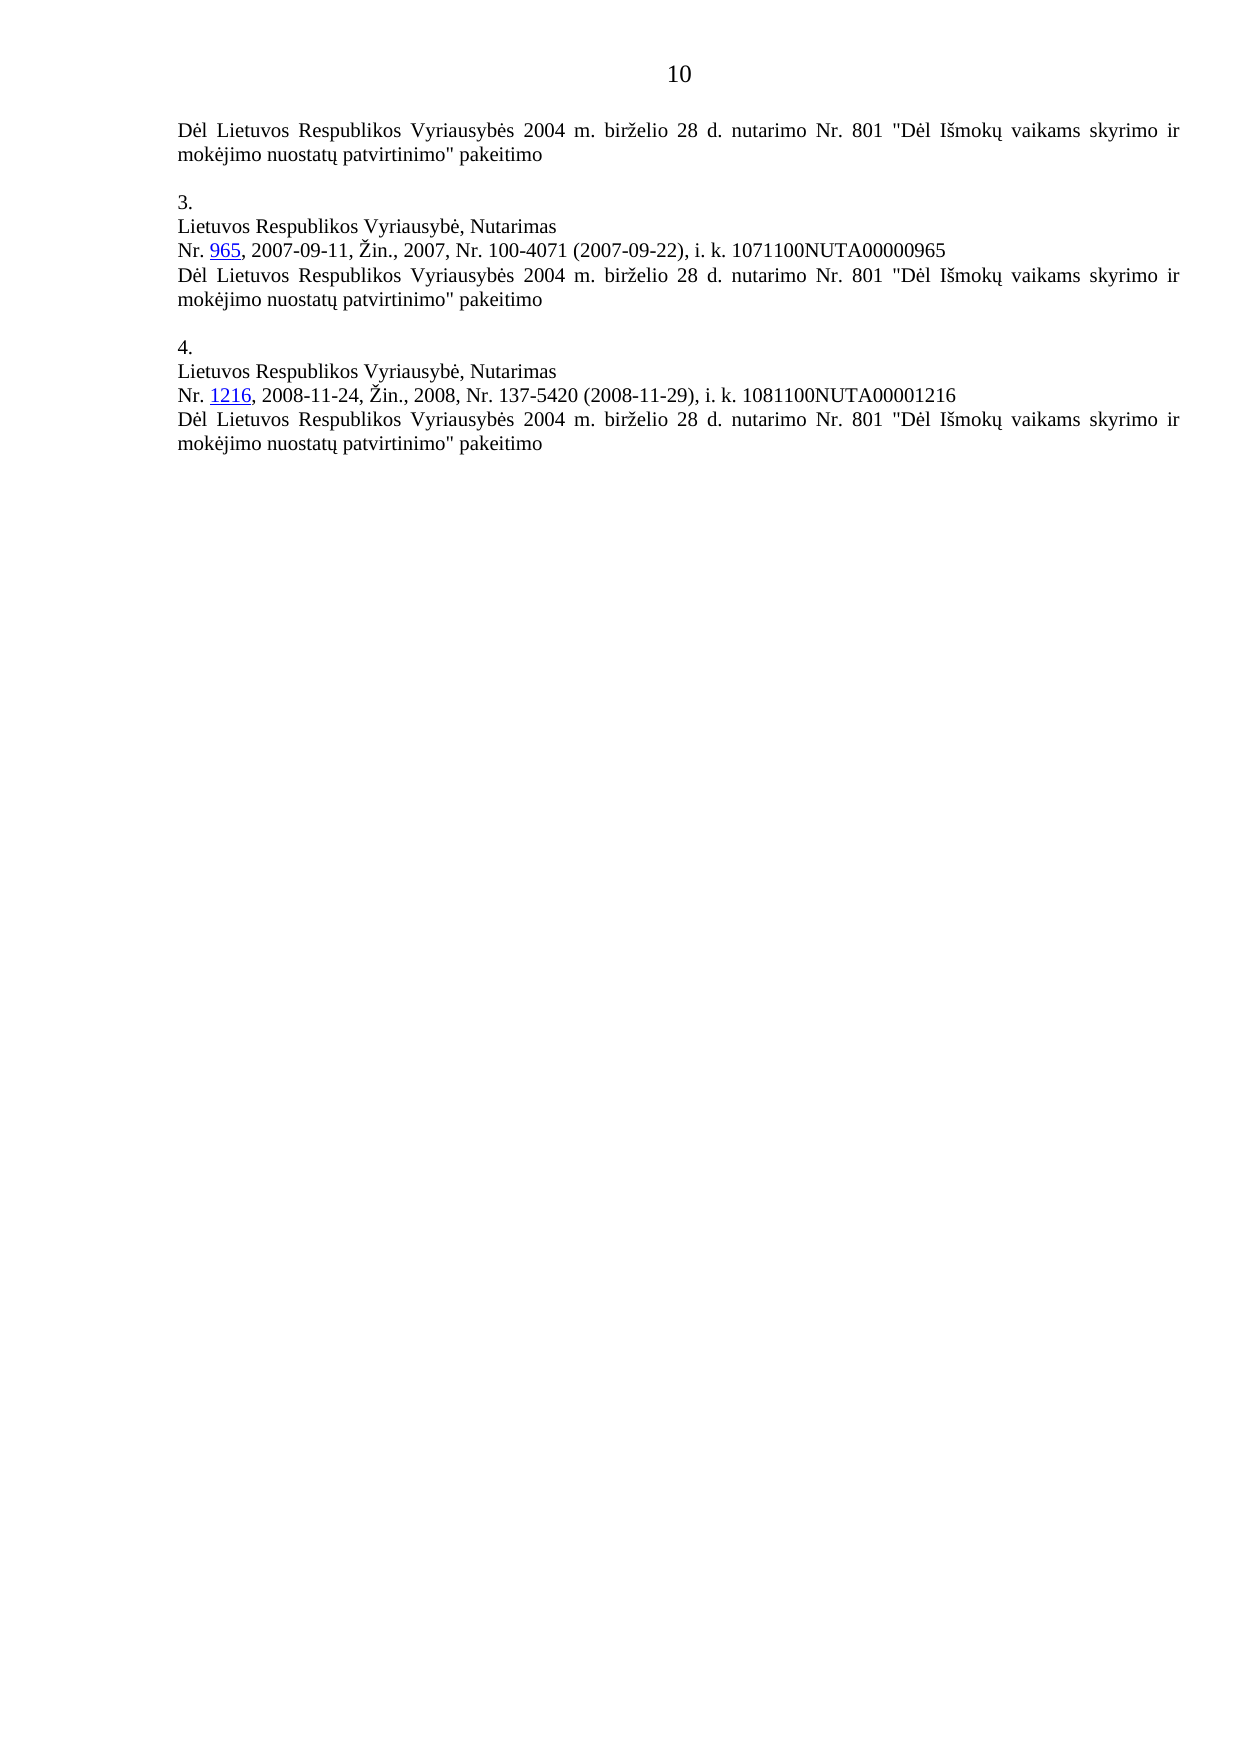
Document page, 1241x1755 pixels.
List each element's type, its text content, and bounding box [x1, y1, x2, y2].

text Nr. 965, 2007-09-11, Žin., 2007, Nr. 100-4071 (2007-09-22), i. k. 1071100NUTA00000965 [177, 238, 1181, 262]
text Dėl Lietuvos Respublikos Vyriausybės 2004 m. birželio 28 d. nutarimo Nr. 801 "Dėl Išmokų vaikams skyrimo ir mokėjimo nuostatų patvirtinimo" pakeitimo [177, 118, 1181, 166]
text Nr. 1216, 2008-11-24, Žin., 2008, Nr. 137-5420 (2008-11-29), i. k. 1081100NUTA00001216 [177, 383, 1181, 407]
text Dėl Lietuvos Respublikos Vyriausybės 2004 m. birželio 28 d. nutarimo Nr. 801 "Dėl Išmokų vaikams skyrimo ir mokėjimo nuostatų patvirtinimo" pakeitimo [177, 407, 1181, 455]
text Lietuvos Respublikos Vyriausybė, Nutarimas [177, 214, 1181, 238]
text Dėl Lietuvos Respublikos Vyriausybės 2004 m. birželio 28 d. nutarimo Nr. 801 "Dėl Išmokų vaikams skyrimo ir mokėjimo nuostatų patvirtinimo" pakeitimo [177, 262, 1181, 311]
text 3. [177, 190, 1181, 214]
text Lietuvos Respublikos Vyriausybė, Nutarimas [177, 359, 1181, 383]
text 4. [177, 335, 1181, 359]
